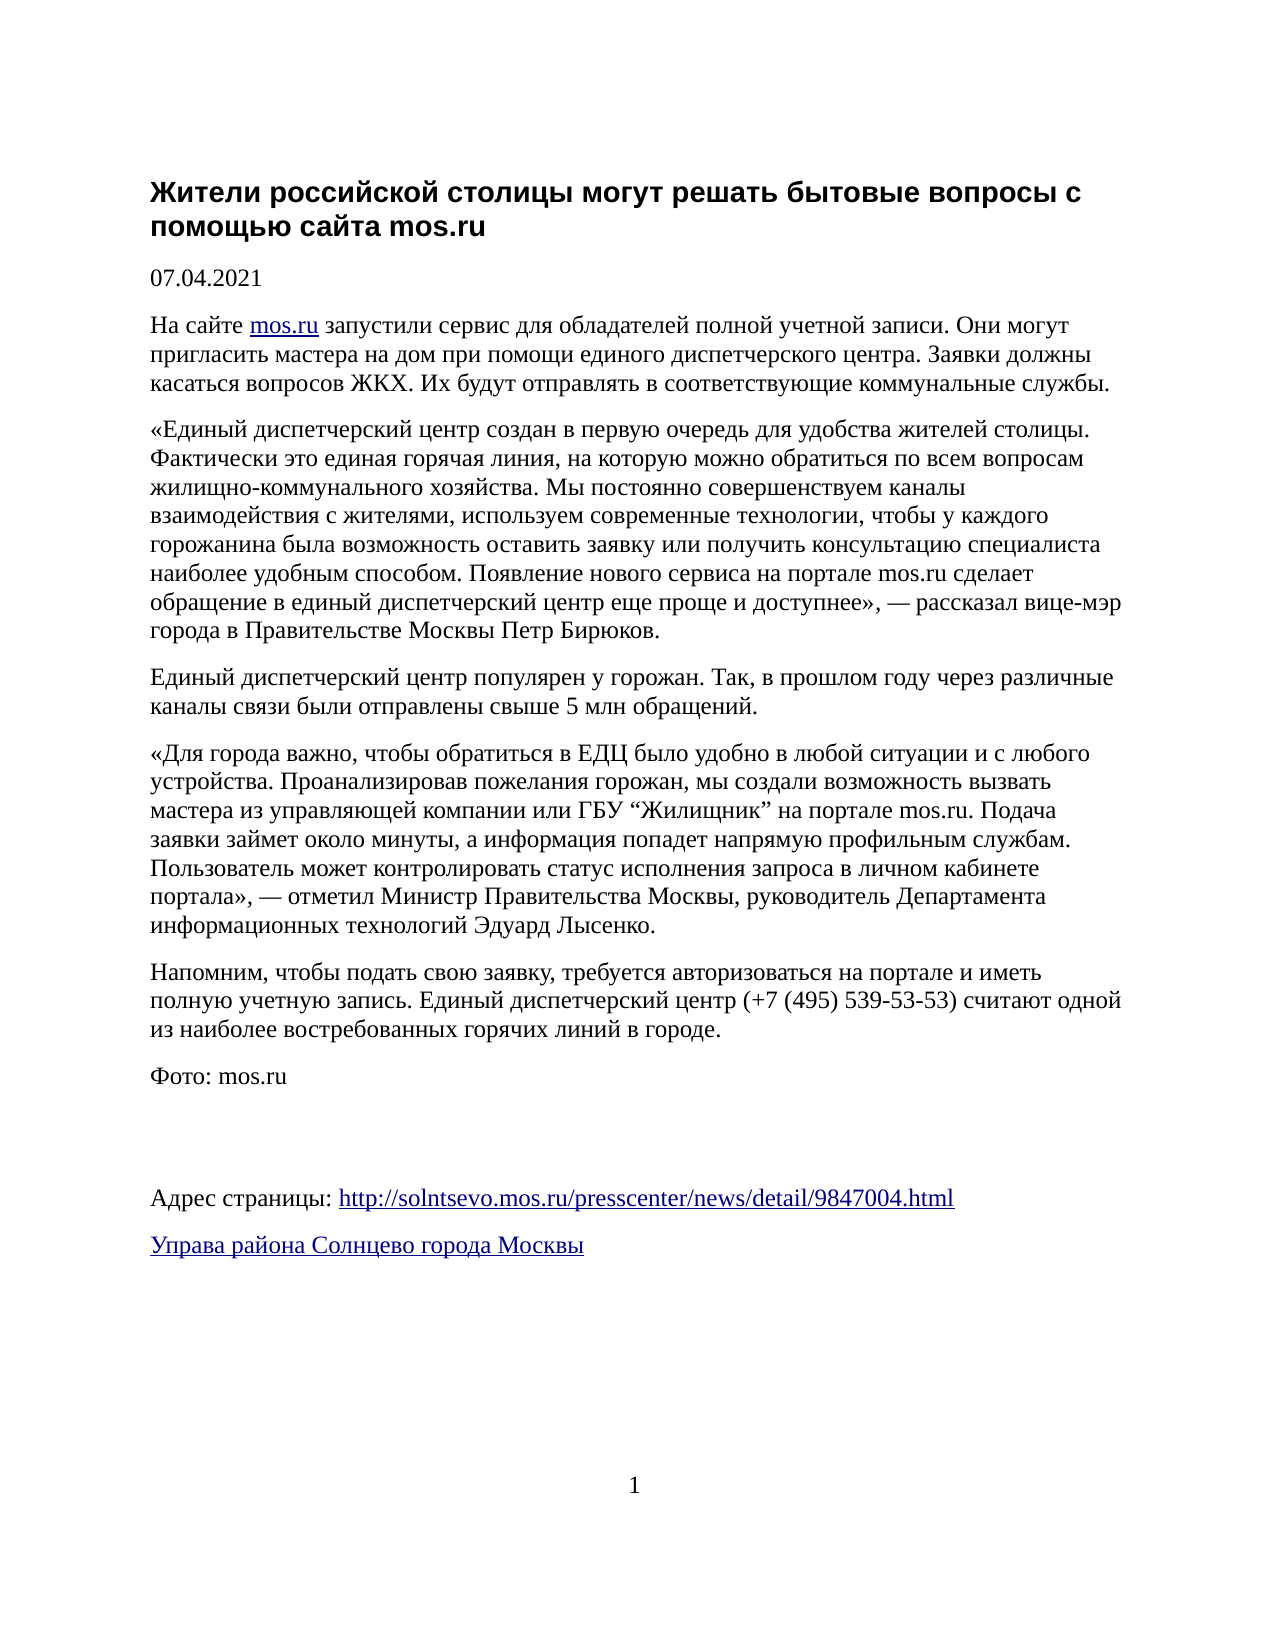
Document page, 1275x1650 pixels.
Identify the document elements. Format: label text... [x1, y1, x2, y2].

text Управа района Солнцево города Москвы [150, 1230, 1125, 1258]
text На сайте mos.ru запустили сервис для обладателей полной учетной записи. Они могут пригласить мастера на дом при помощи единого диспетчерского центра. Заявки должны касаться вопросов ЖКХ. Их будут отправлять в соответствующие коммунальные службы. [150, 310, 1125, 396]
text 07.04.2021 [150, 263, 1125, 292]
text Фото: mos.ru [150, 1061, 1125, 1090]
text «Единый диспетчерский центр создан в первую очередь для удобства жителей столицы. Фактически это единая горячая линия, на которую можно обратиться по всем вопросам жилищно-коммунального хозяйства. Мы постоянно совершенствуем каналы взаимодействия с жителями, используем современные технологии, чтобы у каждого горожанина была возможность оставить заявку или получить консультацию специалиста наиболее удобным способом. Появление нового сервиса на портале mos.ru сделает обращение в единый диспетчерский центр еще проще и доступнее», — рассказал вице-мэр города в Правительстве Москвы Петр Бирюков. [150, 414, 1125, 644]
text Напомним, чтобы подать свою заявку, требуется авторизоваться на портале и иметь полную учетную запись. Единый диспетчерский центр (+7 (495) 539-53-53) считают одной из наиболее востребованных горячих линий в городе. [150, 957, 1125, 1043]
subtitle Жители российской столицы могут решать бытовые вопросы с помощью сайта mos.ru [150, 175, 1125, 242]
text Единый диспетчерский центр популярен у горожан. Так, в прошлом году через различные каналы связи были отправлены свыше 5 млн обращений. [150, 662, 1125, 720]
text Адрес страницы: http://solntsevo.mos.ru/presscenter/news/detail/9847004.html [150, 1183, 1125, 1212]
text «Для города важно, чтобы обратиться в ЕДЦ было удобно в любой ситуации и с любого устройства. Проанализировав пожелания горожан, мы создали возможность вызвать мастера из управляющей компании или ГБУ “Жилищник” на портале mos.ru. Подача заявки займет около минуты, а информация попадет напрямую профильным службам. Пользователь может контролировать статус исполнения запроса в личном кабинете портала», — отметил Министр Правительства Москвы, руководитель Департамента информационных технологий Эдуард Лысенко. [150, 738, 1125, 939]
